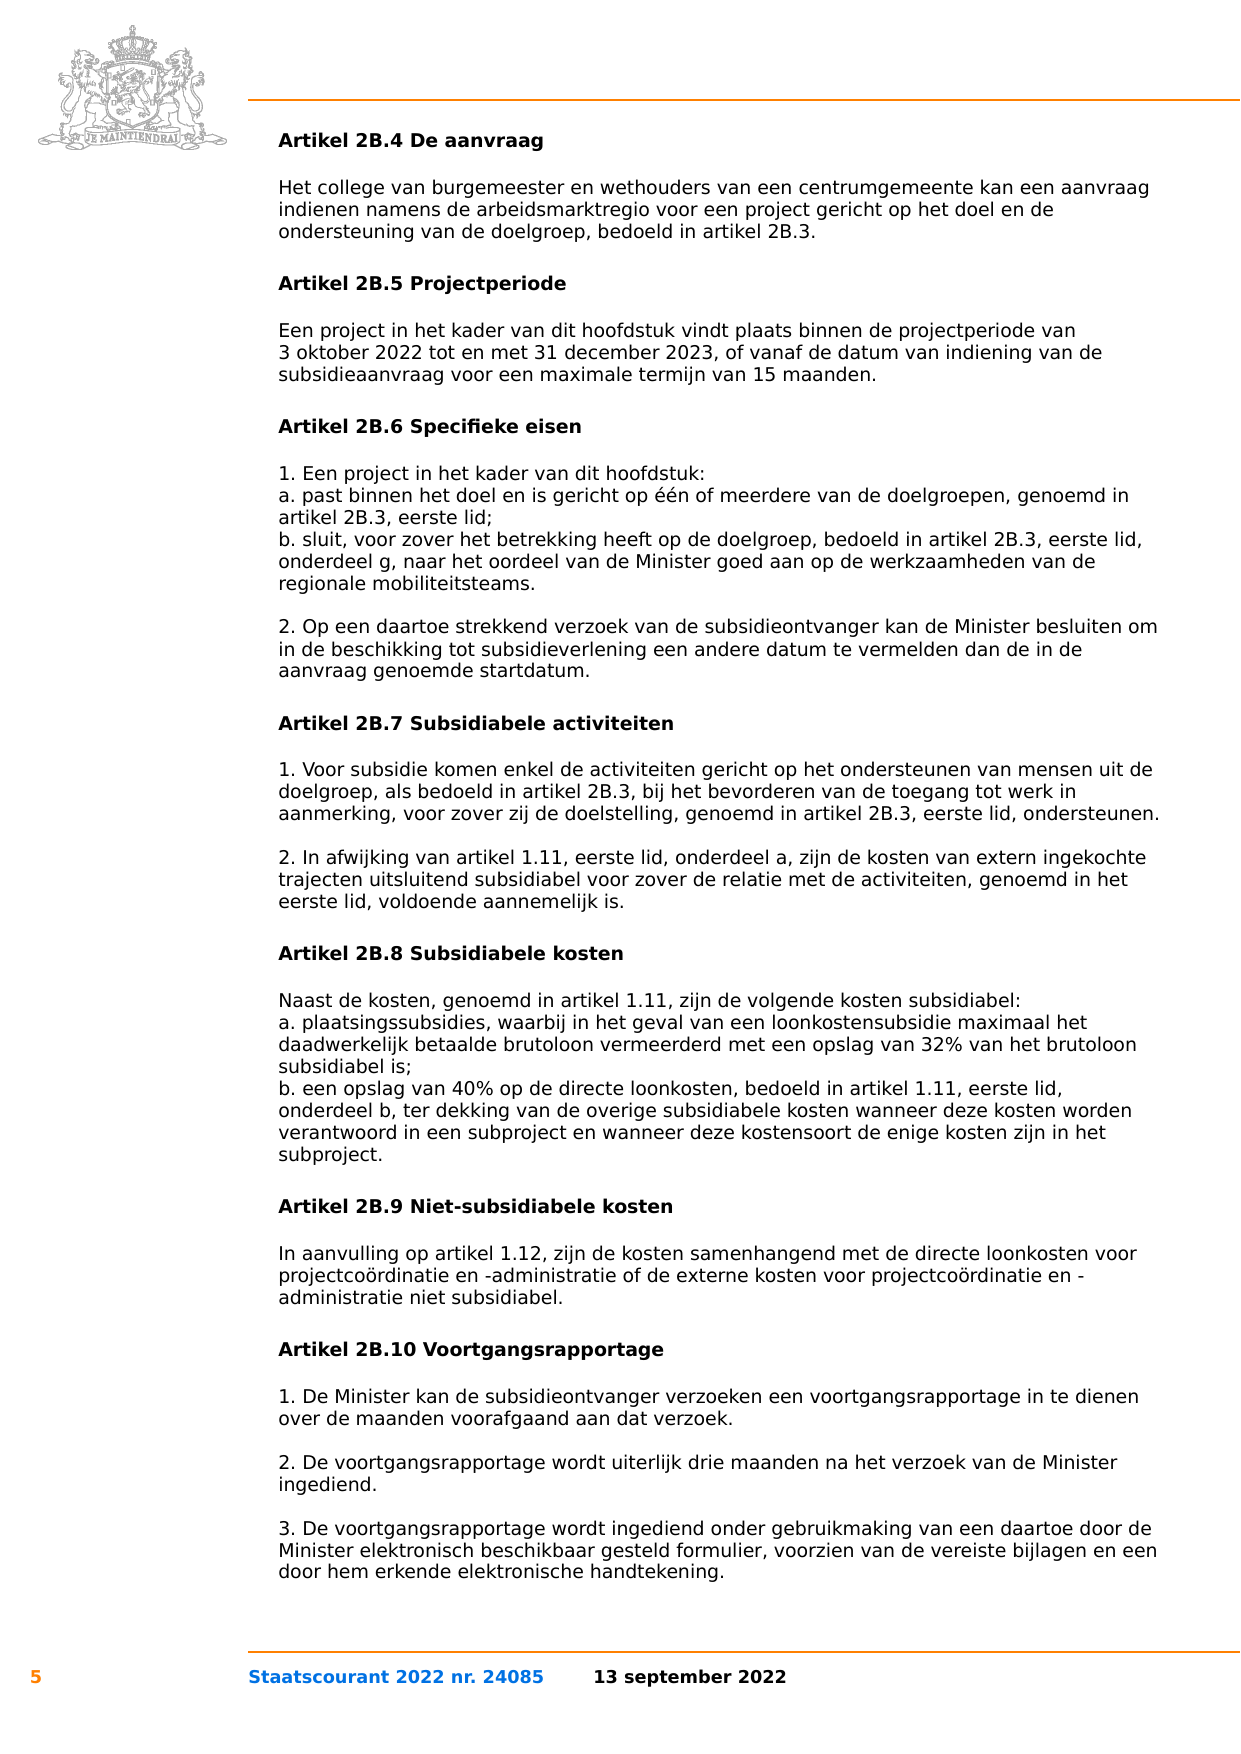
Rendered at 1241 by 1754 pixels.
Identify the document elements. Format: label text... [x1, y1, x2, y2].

text a. plaatsingssubsidies, waarbij in het geval van een loonkostensubsidie maximaal het daadwerkelijk betaalde brutoloon vermeerderd met een opslag van 32% van het brutoloon subsidiabel is; [278, 1012, 1163, 1078]
text 2. De voortgangsrapportage wordt uiterlijk drie maanden na het verzoek van de Minister ingediend. [278, 1452, 1163, 1496]
subtitle Artikel 2B.8 Subsidiabele kosten [278, 943, 1163, 965]
text In aanvulling op artikel 1.12, zijn de kosten samenhangend met de directe loonkosten voor projectcoördinatie en -administratie of de externe kosten voor projectcoördinatie en -administratie niet subsidiabel. [278, 1243, 1163, 1309]
picture [38, 25, 227, 150]
subtitle Artikel 2B.10 Voortgangsrapportage [278, 1339, 1163, 1361]
text Het college van burgemeester en wethouders van een centrumgemeente kan een aanvraag indienen namens de arbeidsmarktregio voor een project gericht op het doel en de ondersteuning van de doelgroep, bedoeld in artikel 2B.3. [278, 177, 1163, 243]
text Naast de kosten, genoemd in artikel 1.11, zijn de volgende kosten subsidiabel: [278, 990, 1163, 1012]
text b. sluit, voor zover het betrekking heeft op de doelgroep, bedoeld in artikel 2B.3, eerste lid, onderdeel g, naar het oordeel van de Minister goed aan op de werkzaamheden van de regionale mobiliteitsteams. [278, 529, 1163, 594]
text Een project in het kader van dit hoofdstuk vindt plaats binnen de projectperiode van 3 oktober 2022 tot en met 31 december 2023, of vanaf de datum van indiening van de subsidieaanvraag voor een maximale termijn van 15 maanden. [278, 320, 1163, 386]
subtitle Artikel 2B.4 De aanvraag [278, 130, 1163, 152]
text 1. De Minister kan de subsidieontvanger verzoeken een voortgangsrapportage in te dienen over de maanden voorafgaand aan dat verzoek. [278, 1386, 1163, 1430]
subtitle Artikel 2B.9 Niet-subsidiabele kosten [278, 1196, 1163, 1218]
text b. een opslag van 40% op de directe loonkosten, bedoeld in artikel 1.11, eerste lid, onderdeel b, ter dekking van de overige subsidiabele kosten wanneer deze kosten worden verantwoord in een subproject en wanneer deze kostensoort de enige kosten zijn in het subproject. [278, 1078, 1163, 1166]
text 3. De voortgangsrapportage wordt ingediend onder gebruikmaking van een daartoe door de Minister elektronisch beschikbaar gesteld formulier, voorzien van de vereiste bijlagen en een door hem erkende elektronische handtekening. [278, 1517, 1163, 1583]
text a. past binnen het doel en is gericht op één of meerdere van de doelgroepen, genoemd in artikel 2B.3, eerste lid; [278, 485, 1163, 529]
text 2. In afwijking van artikel 1.11, eerste lid, onderdeel a, zijn de kosten van extern ingekochte trajecten uitsluitend subsidiabel voor zover de relatie met de activiteiten, genoemd in het eerste lid, voldoende aannemelijk is. [278, 847, 1163, 913]
text 1. Voor subsidie komen enkel de activiteiten gericht op het ondersteunen van mensen uit de doelgroep, als bedoeld in artikel 2B.3, bij het bevorderen van de toegang tot werk in aanmerking, voor zover zij de doelstelling, genoemd in artikel 2B.3, eerste lid, ondersteunen. [278, 759, 1163, 825]
subtitle Artikel 2B.7 Subsidiabele activiteiten [278, 712, 1163, 734]
text 2. Op een daartoe strekkend verzoek van de subsidieontvanger kan de Minister besluiten om in de beschikking tot subsidieverlening een andere datum te vermelden dan de in de aanvraag genoemde startdatum. [278, 616, 1163, 682]
text 1. Een project in het kader van dit hoofdstuk: [278, 463, 1163, 485]
subtitle Artikel 2B.6 Specifieke eisen [278, 416, 1163, 438]
subtitle Artikel 2B.5 Projectperiode [278, 273, 1163, 295]
